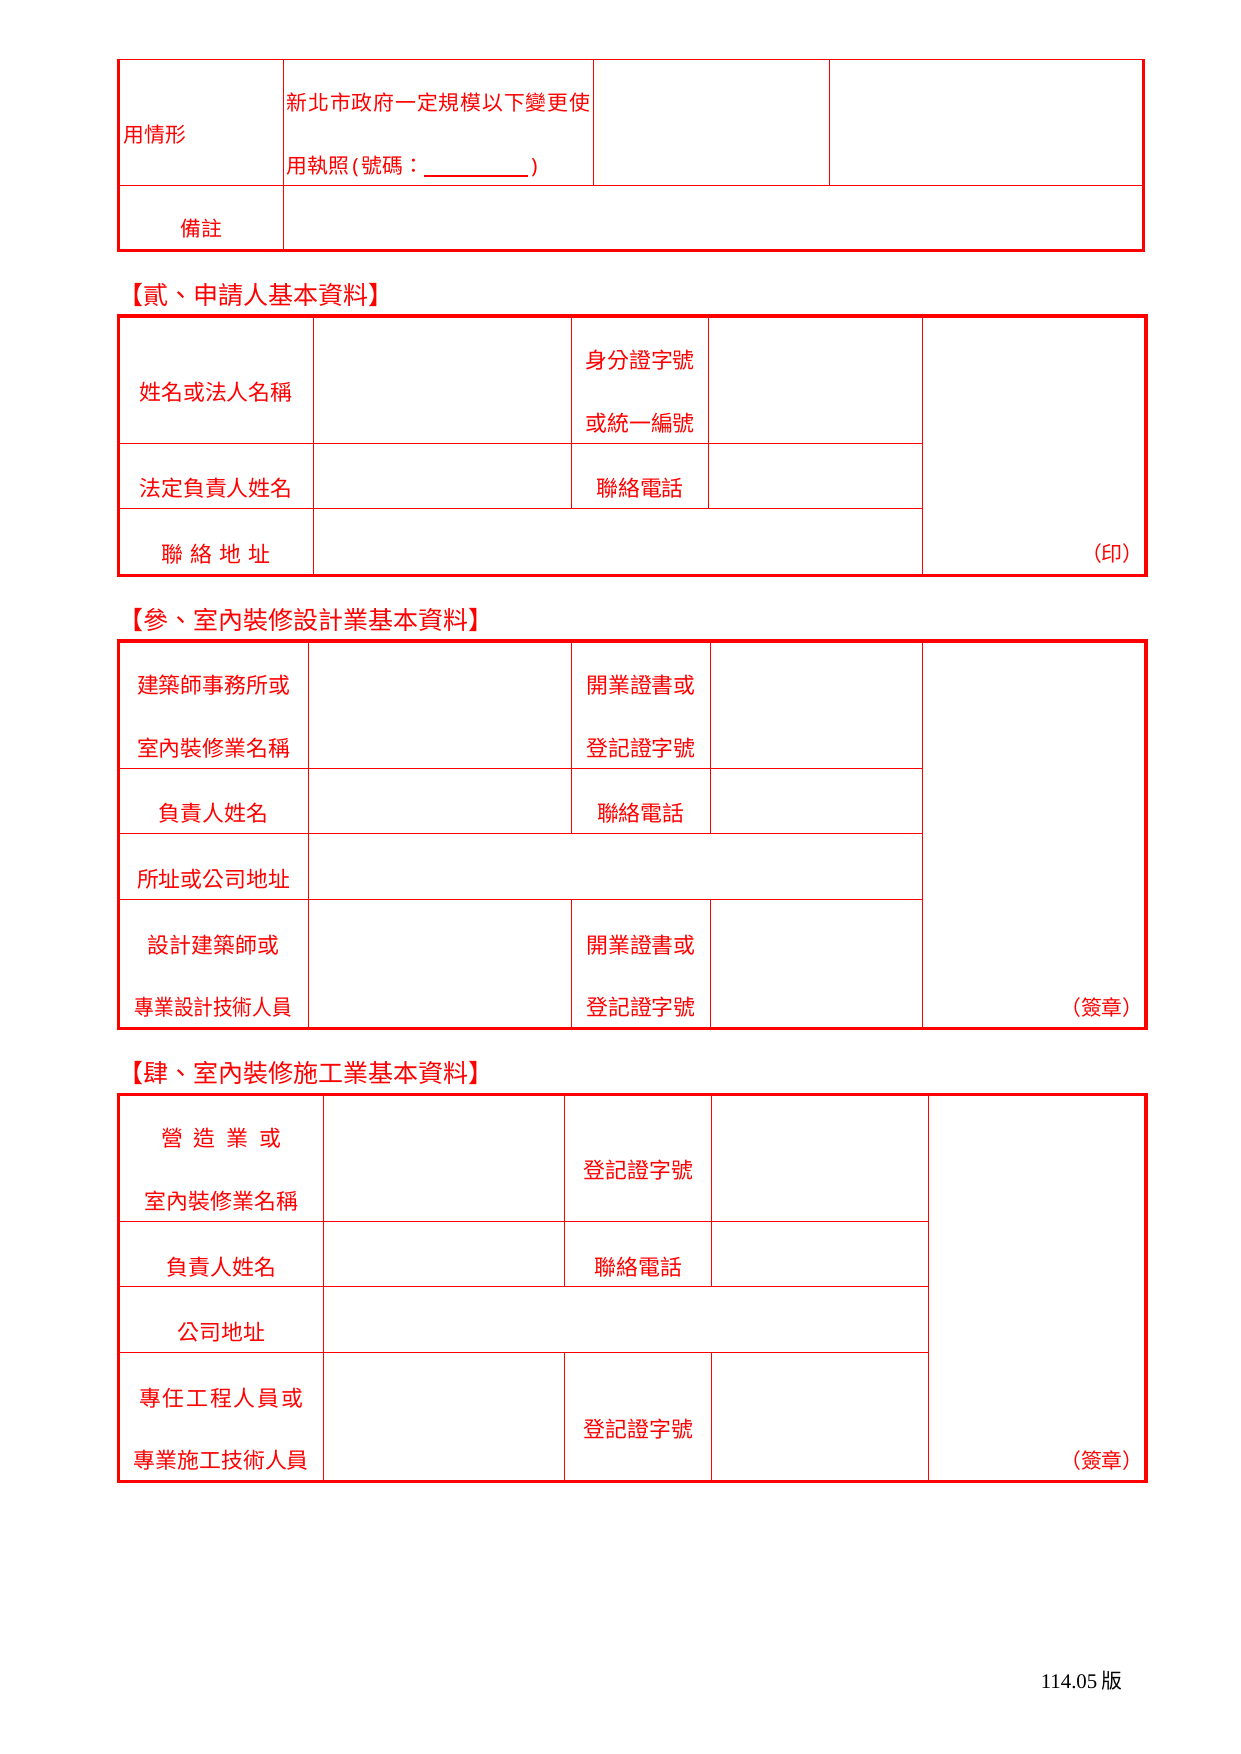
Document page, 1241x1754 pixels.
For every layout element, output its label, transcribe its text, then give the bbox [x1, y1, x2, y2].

table_header （印） [923, 318, 1144, 574]
table_cell 聯絡電話 [572, 444, 708, 508]
table_cell [711, 769, 922, 833]
table_header [711, 643, 922, 767]
table_header 姓名或法人名稱 [120, 318, 313, 442]
table_cell [309, 769, 571, 833]
table_header 登記證字號 [565, 1096, 711, 1221]
table_header [712, 1096, 928, 1221]
table_cell 專任工程人員或 專業施工技術人員 [120, 1353, 323, 1480]
table_cell 負責人姓名 [120, 1222, 323, 1286]
table_cell 設計建築師或 專業設計技術人員 [120, 900, 308, 1027]
table_cell 登記證字號 [565, 1353, 711, 1480]
table_cell [324, 1353, 564, 1480]
table_cell [324, 1222, 564, 1286]
table_header 營造業或 室內裝修業名稱 [120, 1096, 323, 1221]
table_header 身分證字號 或統一編號 [572, 318, 708, 442]
table_cell 聯絡電話 [565, 1222, 711, 1286]
table_cell 用情形 [120, 60, 283, 185]
table_cell [314, 444, 571, 508]
text 【肆、室內裝修施工業基本資料】 [118, 1030, 1122, 1092]
table_header [709, 318, 922, 442]
text 【參、室內裝修設計業基本資料】 [118, 577, 1122, 639]
table_cell [594, 60, 829, 185]
table_cell [324, 1287, 928, 1352]
table_header 開業證書或 登記證字號 [572, 643, 710, 767]
table_cell [309, 834, 922, 899]
table_cell [284, 186, 1142, 249]
table_cell 公司地址 [120, 1287, 323, 1352]
table_header [314, 318, 571, 442]
table_cell [830, 60, 1142, 185]
table_cell 聯絡電話 [572, 769, 710, 833]
text 【貳、申請人基本資料】 [118, 252, 1122, 314]
table_cell 聯絡地址 [120, 509, 313, 574]
table_header （簽章） [923, 643, 1144, 1027]
table_cell 新北市政府一定規模以下變更使用執照(號碼： ) [284, 60, 593, 185]
table_cell [314, 509, 922, 574]
table_cell 法定負責人姓名 [120, 444, 313, 508]
table_header [309, 643, 571, 767]
table_header 建築師事務所或 室內裝修業名稱 [120, 643, 308, 767]
table_cell [711, 900, 922, 1027]
table_header （簽章） [929, 1096, 1144, 1480]
table_cell [709, 444, 922, 508]
table_cell 負責人姓名 [120, 769, 308, 833]
table_cell 所址或公司地址 [120, 834, 308, 899]
table_cell [712, 1222, 928, 1286]
table_header [324, 1096, 564, 1221]
table_cell 開業證書或 登記證字號 [572, 900, 710, 1027]
table_cell 備註 [120, 186, 283, 249]
table_cell [712, 1353, 928, 1480]
table_cell [309, 900, 571, 1027]
